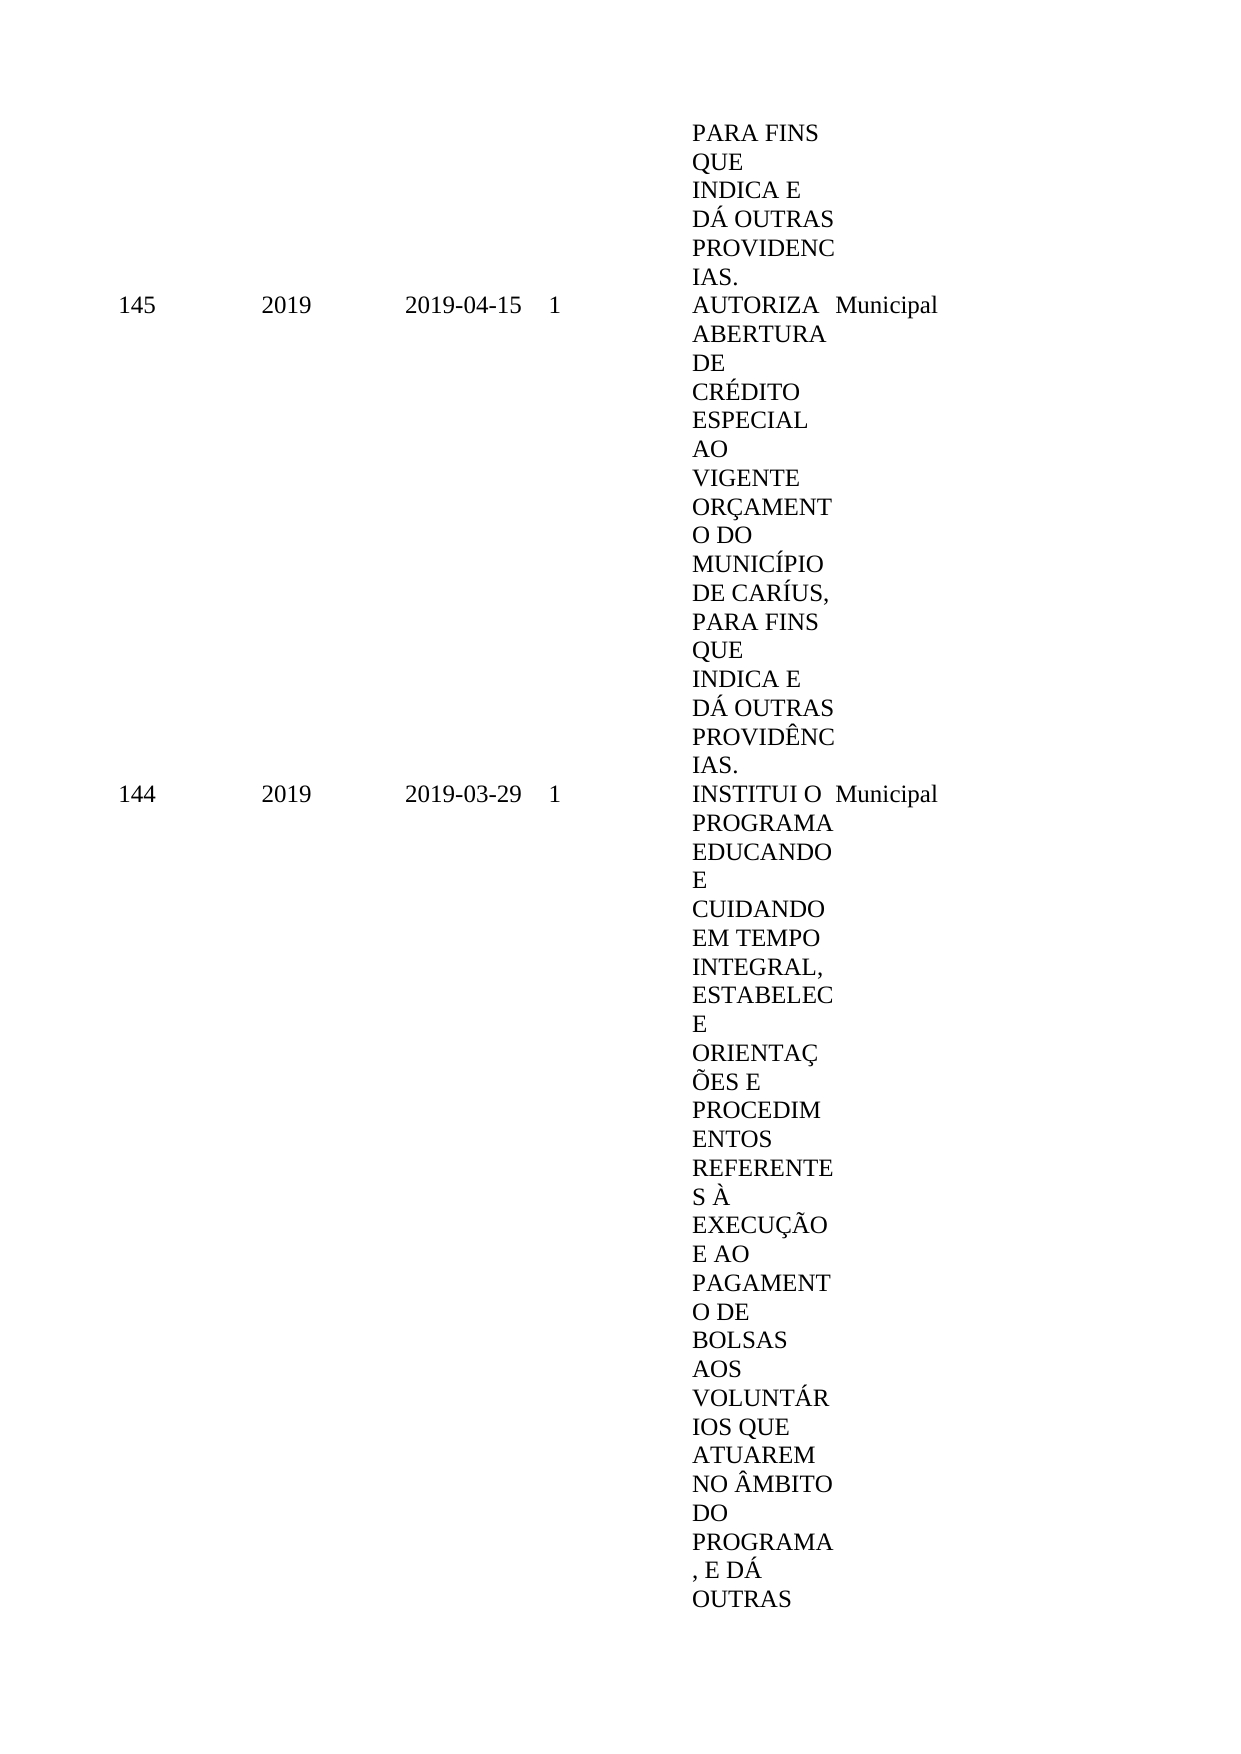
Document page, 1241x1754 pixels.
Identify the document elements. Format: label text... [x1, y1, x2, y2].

table_cell [835, 118, 979, 291]
table_cell 2019 [261, 291, 405, 779]
table_cell 2019-04-15 [405, 291, 548, 779]
table_cell [548, 118, 692, 291]
table_cell [979, 291, 1122, 779]
table_cell 145 [118, 291, 261, 779]
table_cell [405, 118, 548, 291]
table_cell 1 [548, 291, 692, 779]
table_cell [979, 779, 1122, 1613]
table_cell 2019 [261, 779, 405, 1613]
table_cell Municipal [835, 779, 979, 1613]
table_cell [118, 118, 261, 291]
table_cell AUTORIZA ABERTURA DE CRÉDITO ESPECIAL AO VIGENTE ORÇAMENTO DO MUNICÍPIO DE CARÍUS, PARA FINS QUE INDICA E DÁ OUTRAS PROVIDÊNCIAS. [692, 291, 835, 779]
table_cell 144 [118, 779, 261, 1613]
table_cell Municipal [835, 291, 979, 779]
table_cell INSTITUI O PROGRAMA EDUCANDO E CUIDANDO EM TEMPO INTEGRAL, ESTABELECE ORIENTAÇÕES E PROCEDIMENTOS REFERENTES À EXECUÇÃO E AO PAGAMENTO DE BOLSAS AOS VOLUNTÁRIOS QUE ATUAREM NO ÂMBITO DO PROGRAMA, E DÁ OUTRAS [692, 779, 835, 1613]
table_cell 2019-03-29 [405, 779, 548, 1613]
table_cell PARA FINS QUE INDICA E DÁ OUTRAS PROVIDENCIAS. [692, 118, 835, 291]
table_cell 1 [548, 779, 692, 1613]
table_cell [261, 118, 405, 291]
table_cell [979, 118, 1122, 291]
